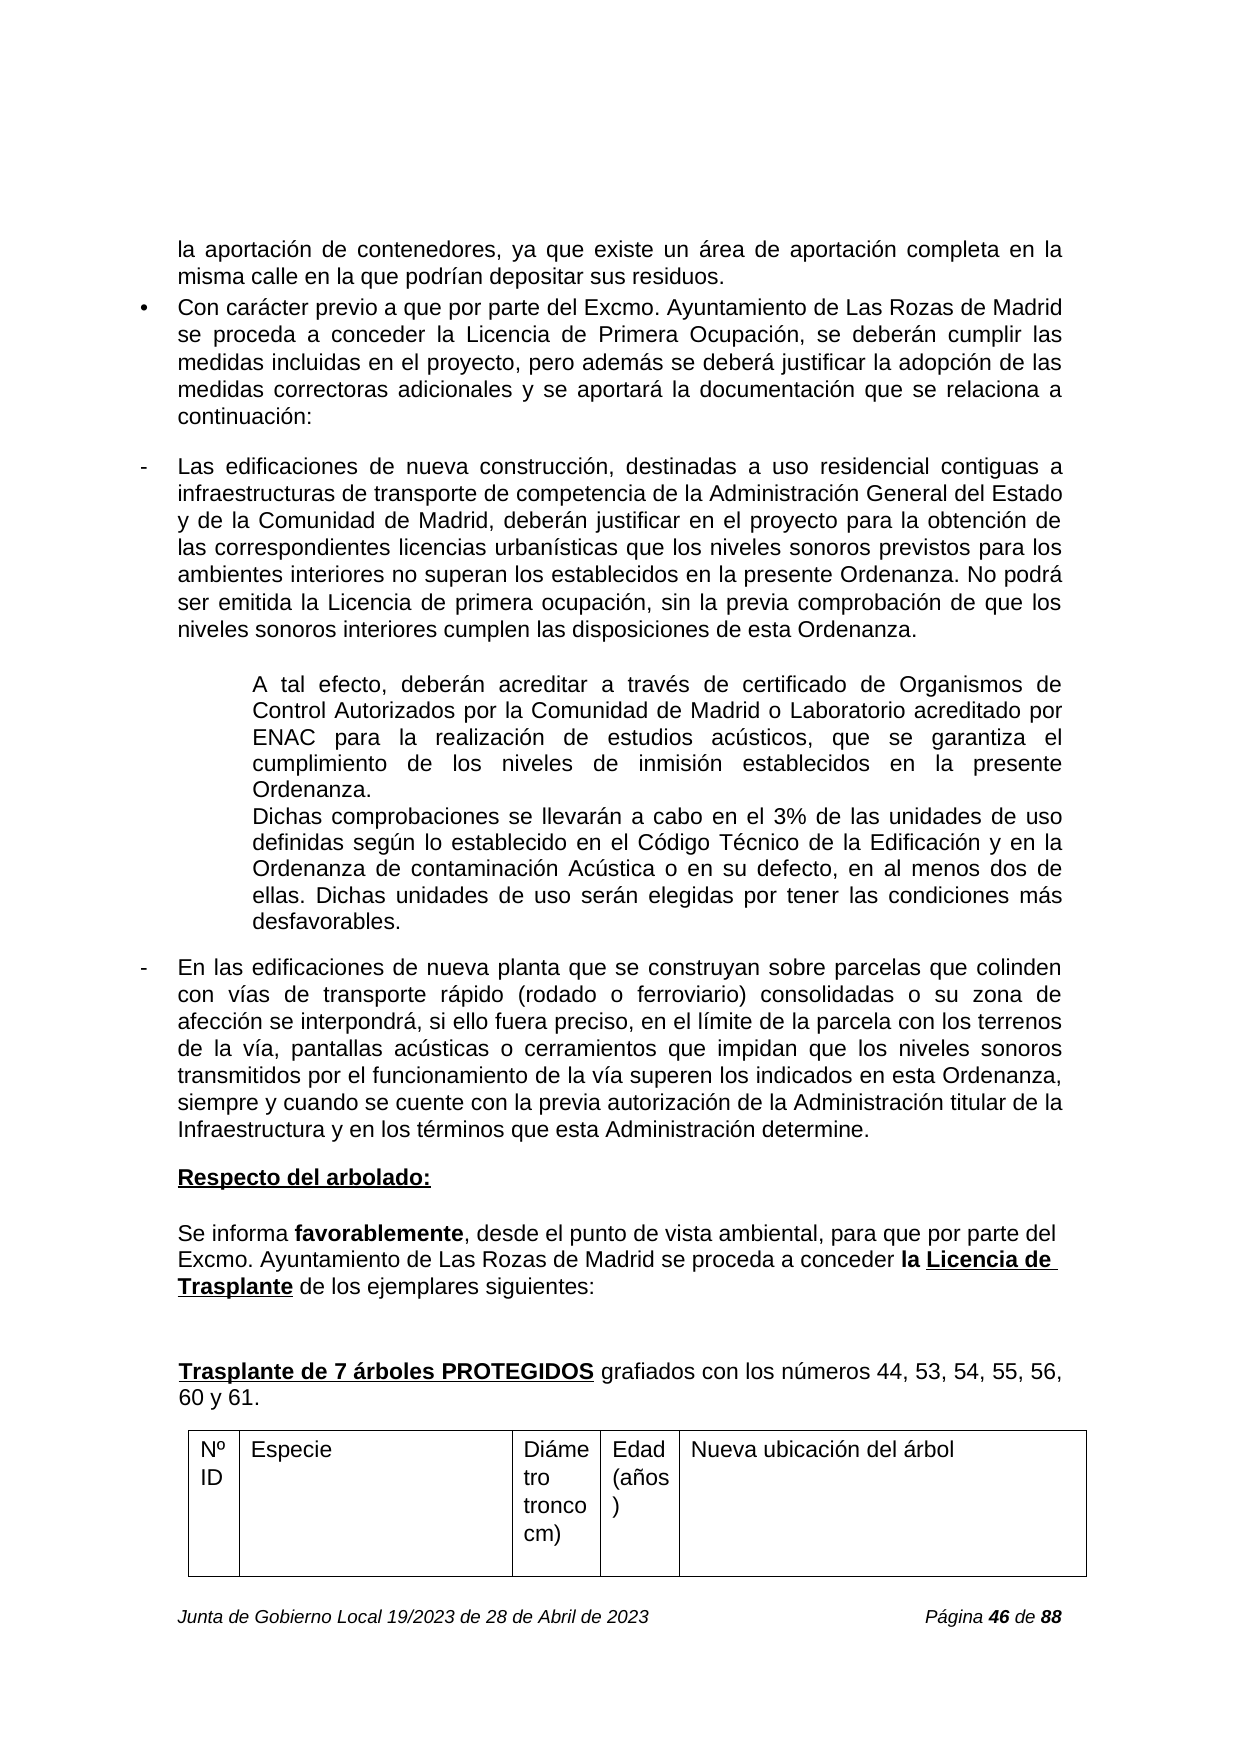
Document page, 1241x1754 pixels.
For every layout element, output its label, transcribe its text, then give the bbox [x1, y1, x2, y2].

list Las edificaciones de nueva construcción, destinadas a uso residencial contiguas a infraestructuras de transporte de competencia de la Administración General del Estado y de la Comunidad de Madrid, deberán justificar en el proyecto para la obtención de las correspondientes licencias urbanísticas que los niveles sonoros previstos para los ambientes interiores no superan los establecidos en la presente Ordenanza. No podrá ser emitida la Licencia de primera ocupación, sin la previa comprobación de que los niveles sonoros interiores cumplen las disposiciones de esta Ordenanza. [140, 453, 1063, 642]
table_header Nº ID [189, 1431, 239, 1576]
text A tal efecto, deberán acreditar a través de certificado de Organismos de Control Autorizados por la Comunidad de Madrid o Laboratorio acreditado por ENAC para la realización de estudios acústicos, que se garantiza el cumplimiento de los niveles de inmisión establecidos en la presente Ordenanza. [252, 671, 1063, 803]
table_header Diáme tro tronco cm) [513, 1431, 600, 1576]
text Dichas comprobaciones se llevarán a cabo en el 3% de las unidades de uso definidas según lo establecido en el Código Técnico de la Edificación y en la Ordenanza de contaminación Acústica o en su defecto, en al menos dos de ellas. Dichas unidades de uso serán elegidas por tener las condiciones más desfavorables. [252, 803, 1063, 934]
list Con carácter previo a que por parte del Excmo. Ayuntamiento de Las Rozas de Madrid se proceda a conceder la Licencia de Primera Ocupación, se deberán cumplir las medidas incluidas en el proyecto, pero además se deberá justificar la adopción de las medidas correctoras adicionales y se aportará la documentación que se relaciona a continuación: [140, 294, 1063, 429]
text Trasplante de 7 árboles PROTEGIDOS grafiados con los números 44, 53, 54, 55, 56, 60 y 61. [178, 1358, 1063, 1411]
list En las edificaciones de nueva planta que se construyan sobre parcelas que colinden con vías de transporte rápido (rodado o ferroviario) consolidadas o su zona de afección se interpondrá, si ello fuera preciso, en el límite de la parcela con los terrenos de la vía, pantallas acústicas o cerramientos que impidan que los niveles sonoros transmitidos por el funcionamiento de la vía superen los indicados en esta Ordenanza, siempre y cuando se cuente con la previa autorización de la Administración titular de la Infraestructura y en los términos que esta Administración determine. [140, 954, 1063, 1143]
table_header Nueva ubicación del árbol [680, 1431, 1086, 1576]
table_header Especie [240, 1431, 512, 1576]
table_header Edad (años ) [601, 1431, 679, 1576]
list la aportación de contenedores, ya que existe un área de aportación completa en la misma calle en la que podrían depositar sus residuos. [140, 236, 1063, 290]
list Se informa favorablemente, desde el punto de vista ambiental, para que por parte del Excmo. Ayuntamiento de Las Rozas de Madrid se proceda a conceder la Licencia de Trasplante de los ejemplares siguientes: [177, 1220, 1063, 1299]
text Respecto del arbolado: [177, 1163, 1063, 1190]
